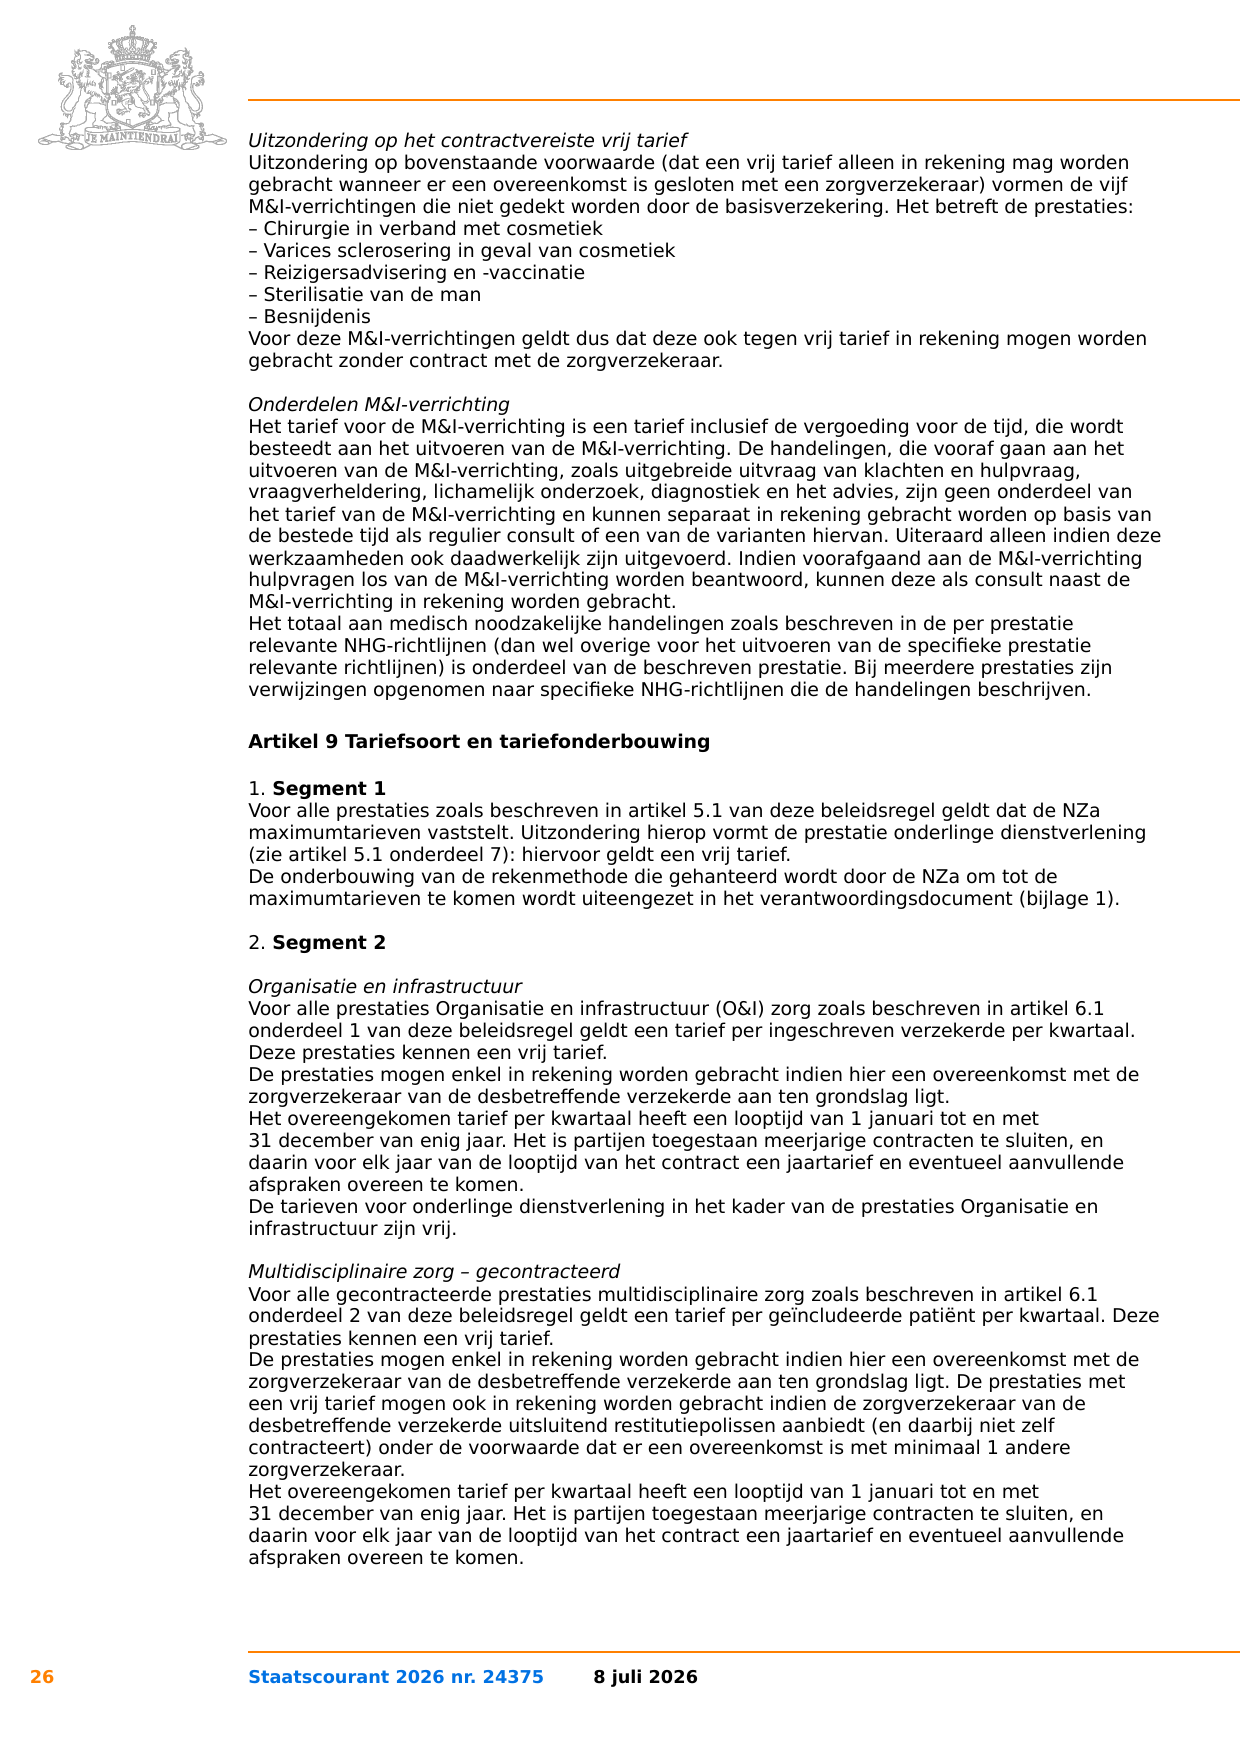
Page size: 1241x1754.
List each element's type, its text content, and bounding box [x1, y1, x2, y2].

text – Varices sclerosering in geval van cosmetiek [248, 240, 1163, 262]
text Het tarief voor de M&I-verrichting is een tarief inclusief de vergoeding voor de tijd, die wordt besteedt aan het uitvoeren van de M&I-verrichting. De handelingen, die vooraf gaan aan het uitvoeren van de M&I-verrichting, zoals uitgebreide uitvraag van klachten en hulpvraag, vraagverheldering, lichamelijk onderzoek, diagnostiek en het advies, zijn geen onderdeel van het tarief van de M&I-verrichting en kunnen separaat in rekening gebracht worden op basis van de bestede tijd als regulier consult of een van de varianten hiervan. Uiteraard alleen indien deze werkzaamheden ook daadwerkelijk zijn uitgevoerd. Indien voorafgaand aan de M&I-verrichting hulpvragen los van de M&I‑verrichting worden beantwoord, kunnen deze als consult naast de M&I‑verrichting in rekening worden gebracht. [248, 416, 1163, 613]
text Voor alle gecontracteerde prestaties multidisciplinaire zorg zoals beschreven in artikel 6.1 onderdeel 2 van deze beleidsregel geldt een tarief per geïncludeerde patiënt per kwartaal. Deze prestaties kennen een vrij tarief. [248, 1283, 1163, 1349]
picture [38, 25, 227, 150]
subtitle Artikel 9 Tariefsoort en tariefonderbouwing [248, 731, 1163, 753]
text – Sterilisatie van de man [248, 284, 1163, 306]
text – Besnijdenis [248, 306, 1163, 328]
text De onderbouwing van de rekenmethode die gehanteerd wordt door de NZa om tot de maximumtarieven te komen wordt uiteengezet in het verantwoordingsdocument (bijlage 1). [248, 866, 1163, 910]
subtitle Uitzondering op het contractvereiste vrij tarief [248, 130, 1163, 152]
text Uitzondering op bovenstaande voorwaarde (dat een vrij tarief alleen in rekening mag worden gebracht wanneer er een overeenkomst is gesloten met een zorgverzekeraar) vormen de vijf M&I-verrichtingen die niet gedekt worden door de basisverzekering. Het betreft de prestaties: [248, 152, 1163, 218]
text Voor alle prestaties Organisatie en infrastructuur (O&I) zorg zoals beschreven in artikel 6.1 onderdeel 1 van deze beleidsregel geldt een tarief per ingeschreven verzekerde per kwartaal. Deze prestaties kennen een vrij tarief. [248, 998, 1163, 1064]
text Voor deze M&I-verrichtingen geldt dus dat deze ook tegen vrij tarief in rekening mogen worden gebracht zonder contract met de zorgverzekeraar. [248, 328, 1163, 372]
subtitle Multidisciplinaire zorg – gecontracteerd [248, 1261, 1163, 1283]
text Het overeengekomen tarief per kwartaal heeft een looptijd van 1 januari tot en met 31 december van enig jaar. Het is partijen toegestaan meerjarige contracten te sluiten, en daarin voor elk jaar van de looptijd van het contract een jaartarief en eventueel aanvullende afspraken overeen te komen. [248, 1108, 1163, 1196]
text Het overeengekomen tarief per kwartaal heeft een looptijd van 1 januari tot en met 31 december van enig jaar. Het is partijen toegestaan meerjarige contracten te sluiten, en daarin voor elk jaar van de looptijd van het contract een jaartarief en eventueel aanvullende afspraken overeen te komen. [248, 1481, 1163, 1569]
text Voor alle prestaties zoals beschreven in artikel 5.1 van deze beleidsregel geldt dat de NZa maximumtarieven vaststelt. Uitzondering hierop vormt de prestatie onderlinge dienstverlening (zie artikel 5.1 onderdeel 7): hiervoor geldt een vrij tarief. [248, 800, 1163, 866]
text De prestaties mogen enkel in rekening worden gebracht indien hier een overeenkomst met de zorgverzekeraar van de desbetreffende verzekerde aan ten grondslag ligt. [248, 1064, 1163, 1108]
text – Reizigersadvisering en -vaccinatie [248, 262, 1163, 284]
text Het totaal aan medisch noodzakelijke handelingen zoals beschreven in de per prestatie relevante NHG‑richtlijnen (dan wel overige voor het uitvoeren van de specifieke prestatie relevante richtlijnen) is onderdeel van de beschreven prestatie. Bij meerdere prestaties zijn verwijzingen opgenomen naar specifieke NHG‑richtlijnen die de handelingen beschrijven. [248, 613, 1163, 701]
text De tarieven voor onderlinge dienstverlening in het kader van de prestaties Organisatie en infrastructuur zijn vrij. [248, 1196, 1163, 1239]
text De prestaties mogen enkel in rekening worden gebracht indien hier een overeenkomst met de zorgverzekeraar van de desbetreffende verzekerde aan ten grondslag ligt. De prestaties met een vrij tarief mogen ook in rekening worden gebracht indien de zorgverzekeraar van de desbetreffende verzekerde uitsluitend restitutiepolissen aanbiedt (en daarbij niet zelf contracteert) onder de voorwaarde dat er een overeenkomst is met minimaal 1 andere zorgverzekeraar. [248, 1349, 1163, 1481]
subtitle Organisatie en infrastructuur [248, 976, 1163, 998]
text 2. Segment 2 [248, 932, 1163, 954]
text – Chirurgie in verband met cosmetiek [248, 218, 1163, 240]
text 1. Segment 1 [248, 778, 1163, 800]
subtitle Onderdelen M&I-verrichting [248, 393, 1163, 416]
